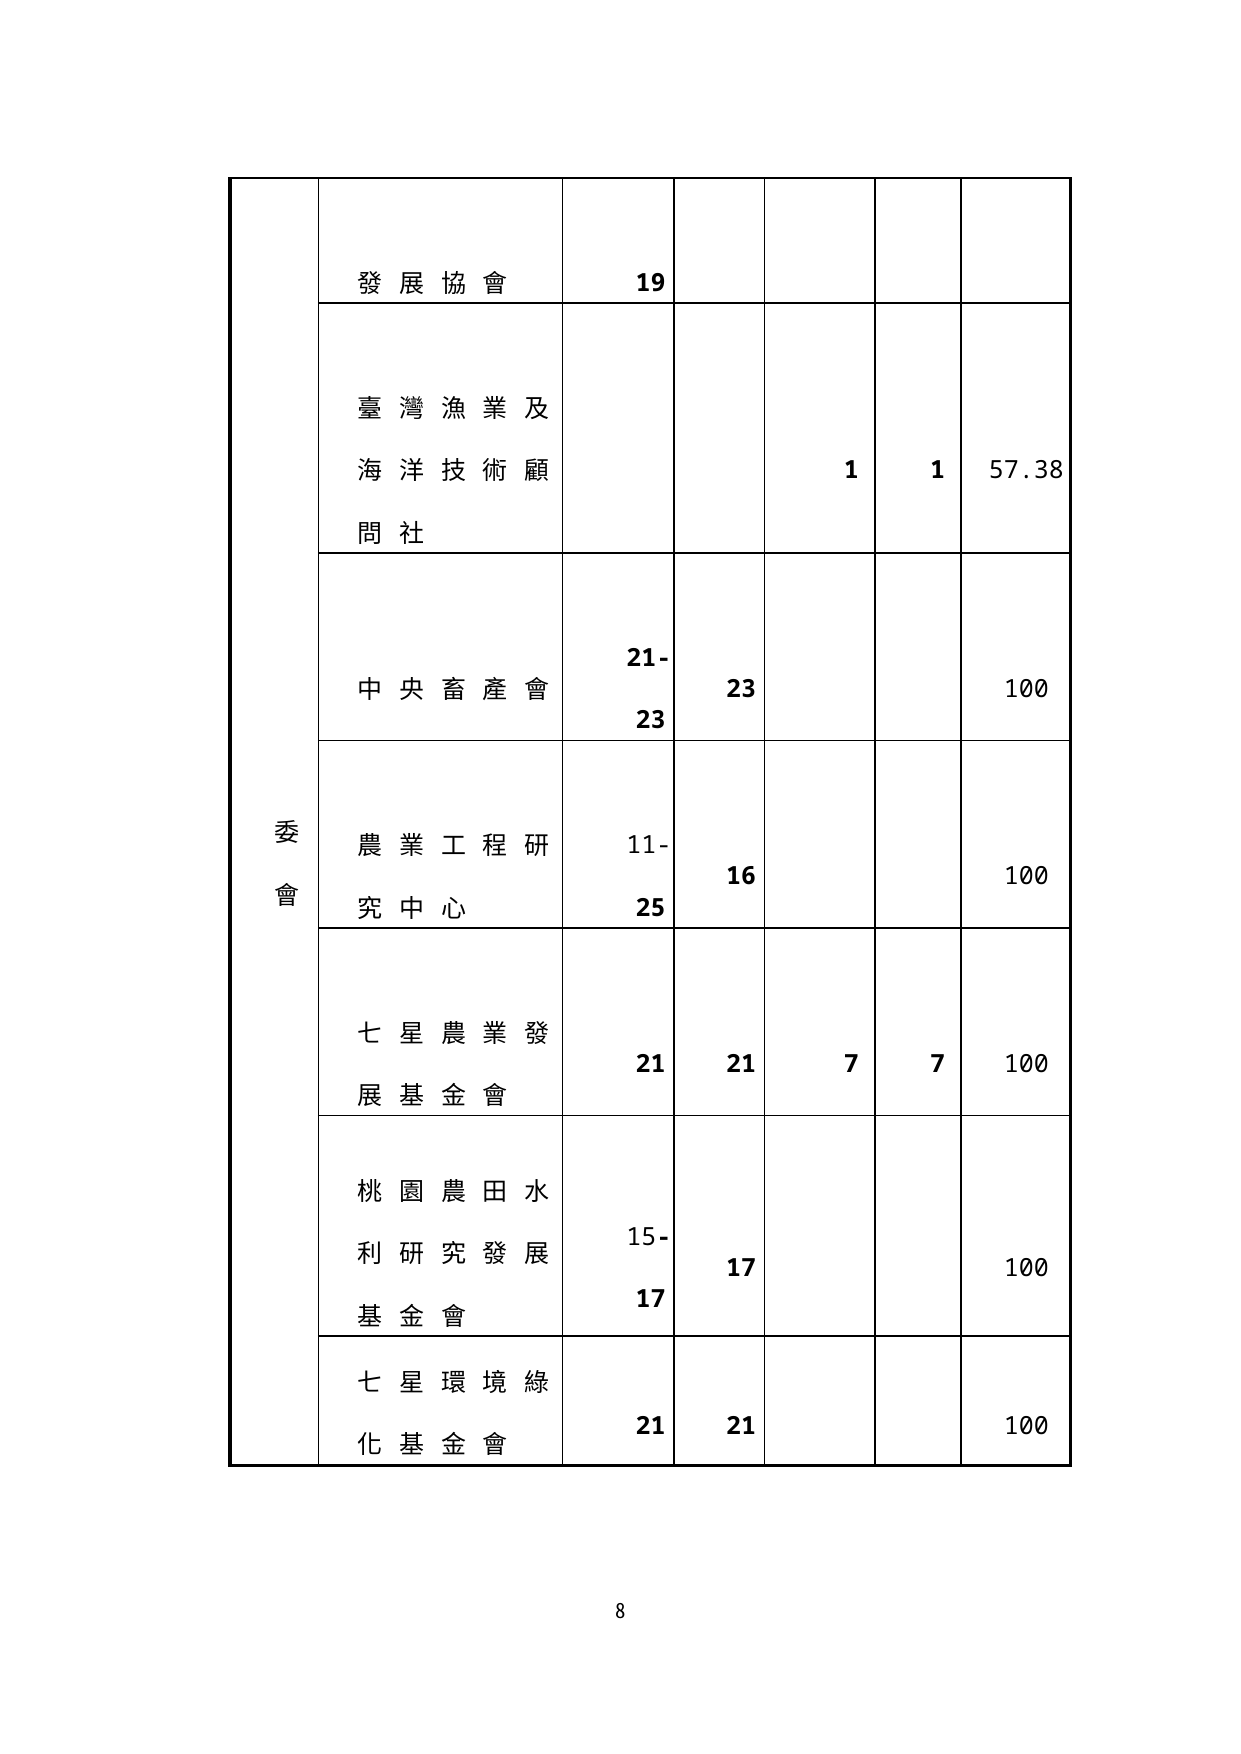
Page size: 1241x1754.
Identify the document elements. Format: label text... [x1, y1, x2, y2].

table_cell 11-25 [563, 741, 673, 927]
table_cell 21 [563, 1337, 673, 1464]
table_cell [876, 741, 960, 927]
table_cell [876, 1116, 960, 1335]
table_cell 100 [962, 1337, 1069, 1464]
table_cell [563, 304, 673, 552]
table_cell 發展協會 [319, 179, 562, 302]
table_cell 7 [876, 929, 960, 1115]
table_cell 23 [675, 554, 764, 740]
table_cell 農業工程研究中心 [319, 741, 562, 927]
table_cell 21 [563, 929, 673, 1115]
table_cell [876, 1337, 960, 1464]
table_cell [675, 179, 764, 302]
table_cell 100 [962, 554, 1069, 740]
table_cell [876, 179, 960, 302]
table_cell 1 [876, 304, 960, 552]
table_cell 臺灣漁業及海洋技術顧問社 [319, 304, 562, 552]
table_cell 委會 [232, 179, 318, 1464]
table_cell 21 [675, 929, 764, 1115]
table_cell 桃園農田水利研究發展基金會 [319, 1116, 562, 1335]
table_cell 21-23 [563, 554, 673, 740]
table_cell [765, 554, 874, 740]
table_cell 21 [675, 1337, 764, 1464]
table_cell 1 [765, 304, 874, 552]
table_cell 17 [675, 1116, 764, 1335]
table_cell 中央畜產會 [319, 554, 562, 740]
table_cell 100 [962, 929, 1069, 1115]
table_cell [765, 1116, 874, 1335]
table_cell 七星環境綠化基金會 [319, 1337, 562, 1464]
table_cell 七星農業發展基金會 [319, 929, 562, 1115]
table_cell 7 [765, 929, 874, 1115]
table_cell [962, 179, 1069, 302]
table_cell [765, 179, 874, 302]
table_cell 57.38 [962, 304, 1069, 552]
table_cell [876, 554, 960, 740]
table_cell [765, 1337, 874, 1464]
table_cell 100 [962, 741, 1069, 927]
table_cell 100 [962, 1116, 1069, 1335]
table_cell 16 [675, 741, 764, 927]
table_cell [765, 741, 874, 927]
table_cell [675, 304, 764, 552]
table_cell 15-17 [563, 1116, 673, 1335]
table_cell 19 [563, 179, 673, 302]
